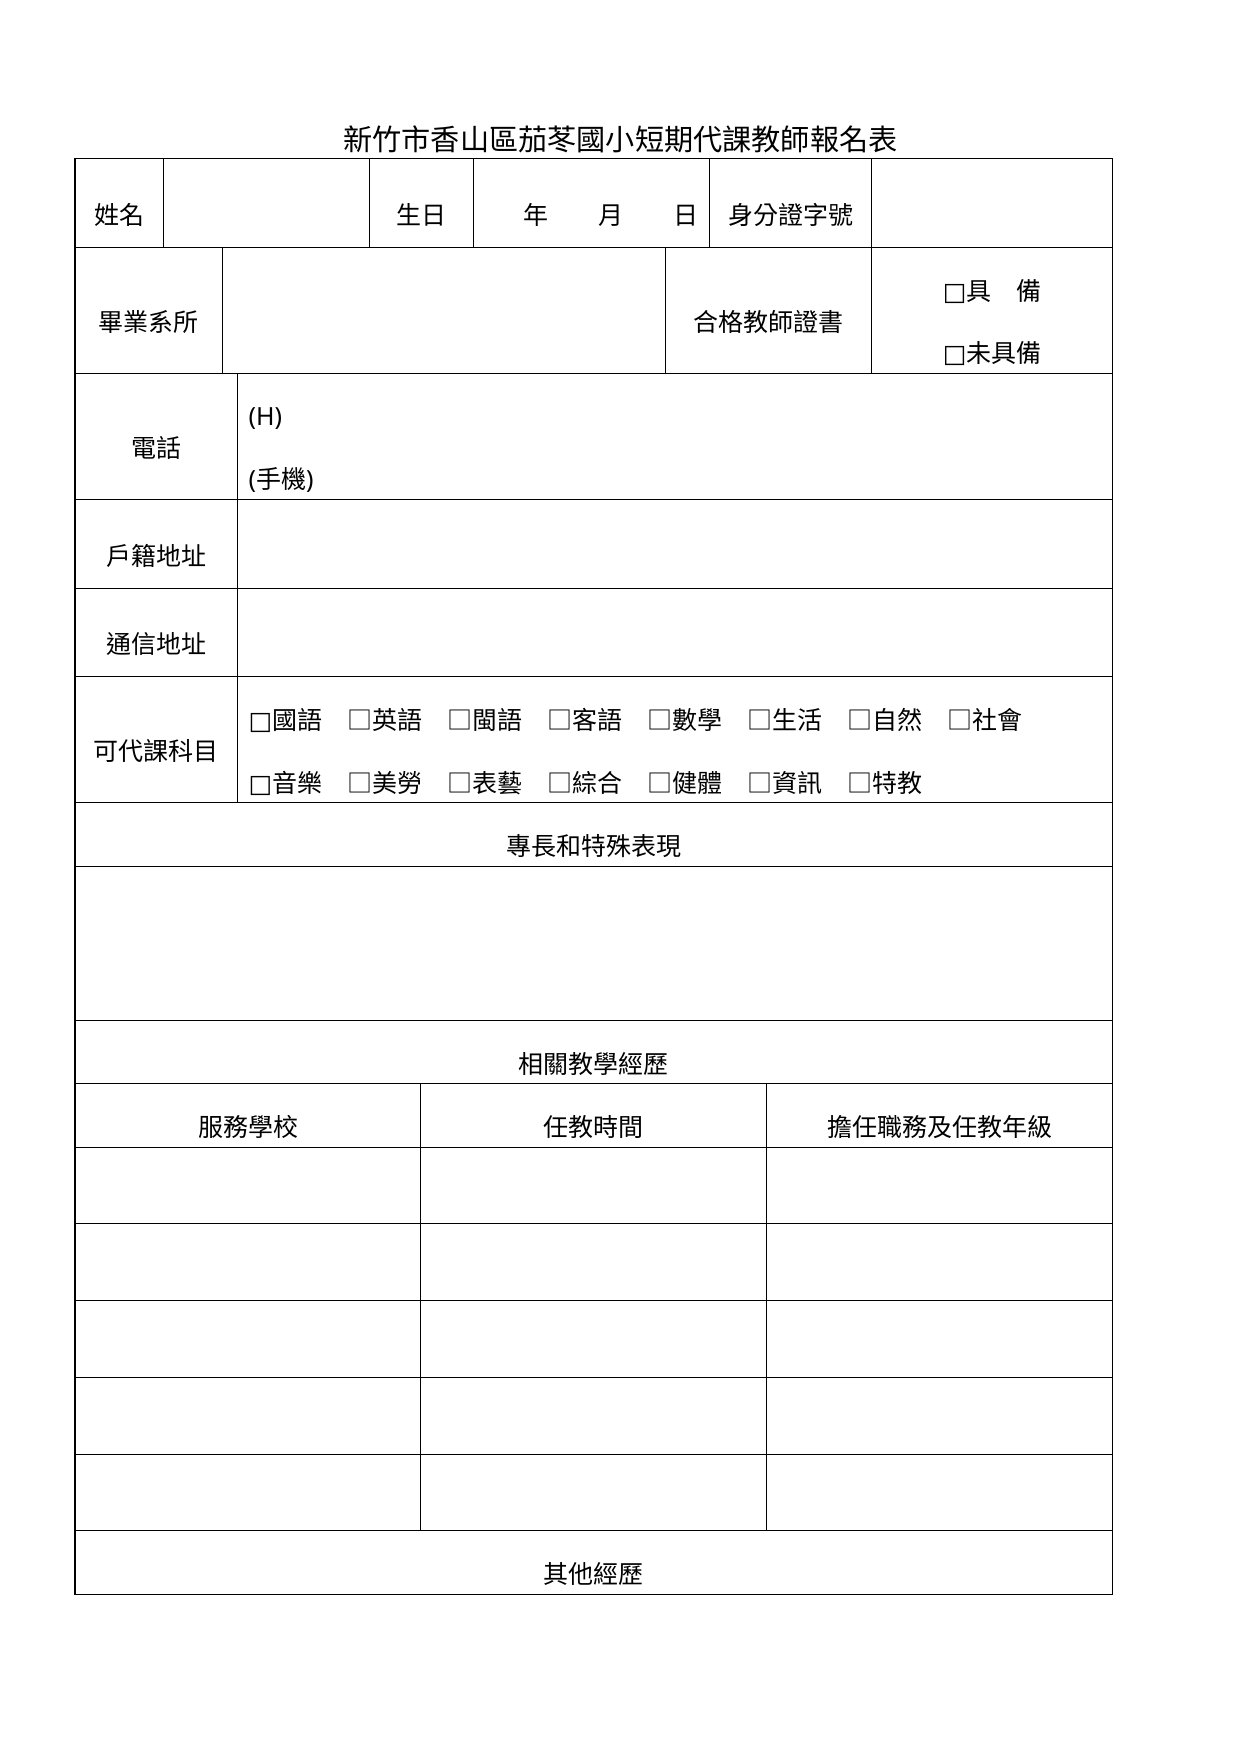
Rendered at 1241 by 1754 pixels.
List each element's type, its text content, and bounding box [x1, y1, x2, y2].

table_cell [76, 1455, 420, 1530]
text 新竹市香山區茄苳國小短期代課教師報名表 [75, 96, 1165, 158]
table_cell [421, 1148, 766, 1223]
table_cell [238, 500, 1112, 587]
table_cell 服務學校 [76, 1084, 420, 1147]
table_cell [767, 1301, 1112, 1377]
table_cell [76, 1148, 420, 1223]
table_cell [223, 248, 665, 373]
table_cell [767, 1148, 1112, 1223]
table_cell [421, 1301, 766, 1377]
table_cell 可代課科目 [76, 677, 237, 802]
table_cell [767, 1378, 1112, 1454]
table_cell [76, 867, 1112, 1019]
table_cell □國語 □英語 □閩語 □客語 □數學 □生活 □自然 □社會 □音樂 □美勞 □表藝 □綜合 □健體 □資訊 □特教 [238, 677, 1112, 802]
table_cell 電話 [76, 374, 237, 499]
table_cell 專長和特殊表現 [76, 803, 1112, 866]
table_cell 任教時間 [421, 1084, 766, 1147]
table_header 身分證字號 [710, 159, 871, 247]
table_header 生日 [370, 159, 473, 247]
table_cell [767, 1224, 1112, 1300]
table_header [872, 159, 1112, 247]
table_cell □具 備 □未具備 [872, 248, 1112, 373]
table_cell [767, 1455, 1112, 1530]
table_cell [76, 1378, 420, 1454]
table_cell [421, 1378, 766, 1454]
table_cell 相關教學經歷 [76, 1021, 1112, 1083]
table_header 年 月 日 [474, 159, 709, 247]
table_cell [421, 1455, 766, 1530]
table_cell (H) (手機) [238, 374, 1112, 499]
table_cell [76, 1301, 420, 1377]
table_cell 擔任職務及任教年級 [767, 1084, 1112, 1147]
table_cell [421, 1224, 766, 1300]
table_header 姓名 [76, 159, 163, 247]
table_cell 合格教師證書 [666, 248, 871, 373]
table_cell 其他經歷 [76, 1531, 1112, 1594]
table_header [164, 159, 369, 247]
table_cell 畢業系所 [76, 248, 222, 373]
table_cell 戶籍地址 [76, 500, 237, 587]
table_cell [238, 589, 1112, 676]
table_cell 通信地址 [76, 589, 237, 676]
table_cell [76, 1224, 420, 1300]
